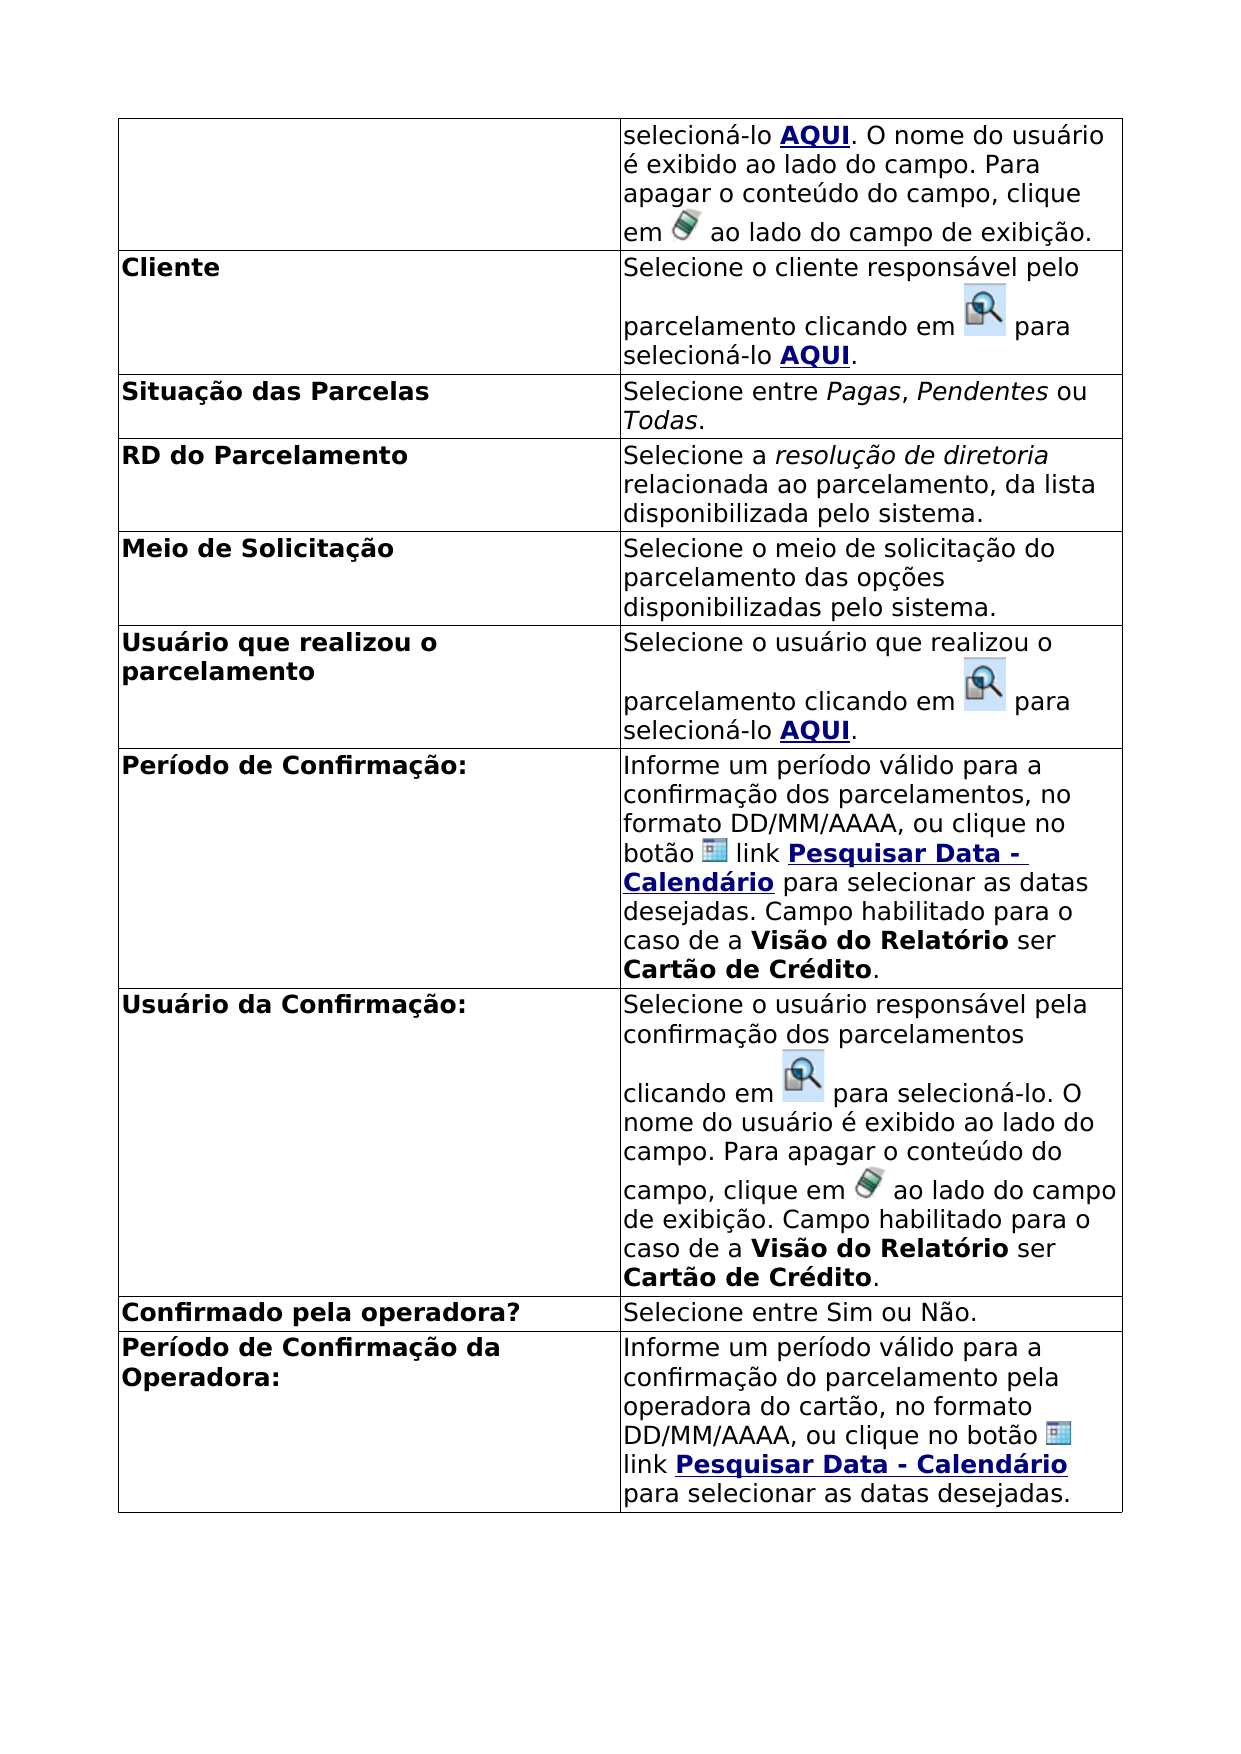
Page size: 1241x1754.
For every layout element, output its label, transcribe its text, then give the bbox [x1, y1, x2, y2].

table_cell Informe um período válido para a confirmação dos parcelamentos, no formato DD/MM/AAAA, ou clique no botão link Pesquisar Data - Calendário para selecionar as datas desejadas. Campo habilitado para o caso de a Visão do Relatório ser Cartão de Crédito. [621, 749, 1122, 988]
picture [1046, 1421, 1072, 1445]
table_cell Período de Confirmação: [119, 749, 620, 988]
table_cell Selecione o meio de solicitação do parcelamento das opções disponibilizadas pelo sistema. [621, 532, 1122, 625]
table_cell Selecione o cliente responsável pelo parcelamento clicando em para selecioná-lo AQUI. [621, 251, 1122, 374]
picture [702, 838, 728, 862]
table_cell Usuário que realizou o parcelamento [119, 626, 620, 748]
table_cell Selecione entre Pagas, Pendentes ou Todas. [621, 375, 1122, 438]
picture [853, 1166, 886, 1200]
table_cell Período de Confirmação da Operadora: [119, 1332, 620, 1512]
table_cell Meio de Solicitação [119, 532, 620, 625]
picture [963, 657, 1006, 711]
table_cell Selecione o usuário que realizou o parcelamento clicando em para selecioná-lo AQUI. [621, 626, 1122, 748]
table_cell Situação das Parcelas [119, 375, 620, 438]
table_cell [119, 119, 620, 250]
table_cell Confirmado pela operadora? [119, 1297, 620, 1331]
picture [963, 282, 1006, 336]
table_cell RD do Parcelamento [119, 439, 620, 531]
picture [782, 1048, 825, 1102]
table_cell Informe um período válido para a confirmação do parcelamento pela operadora do cartão, no formato DD/MM/AAAA, ou clique no botão link Pesquisar Data - Calendário para selecionar as datas desejadas. [621, 1332, 1122, 1512]
table_cell Selecione entre Sim ou Não. [621, 1297, 1122, 1331]
table_cell Selecione a resolução de diretoria relacionada ao parcelamento, da lista disponibilizada pelo sistema. [621, 439, 1122, 531]
picture [670, 208, 702, 242]
table_cell Selecione o usuário responsável pela confirmação dos parcelamentos clicando em para selecioná-lo. O nome do usuário é exibido ao lado do campo. Para apagar o conteúdo do campo, clique em ao lado do campo de exibição. Campo habilitado para o caso de a Visão do Relatório ser Cartão de Crédito. [621, 989, 1122, 1296]
table_cell selecioná-lo AQUI. O nome do usuário é exibido ao lado do campo. Para apagar o conteúdo do campo, clique em ao lado do campo de exibição. [621, 119, 1122, 250]
table_cell Cliente [119, 251, 620, 374]
table_cell Usuário da Confirmação: [119, 989, 620, 1296]
